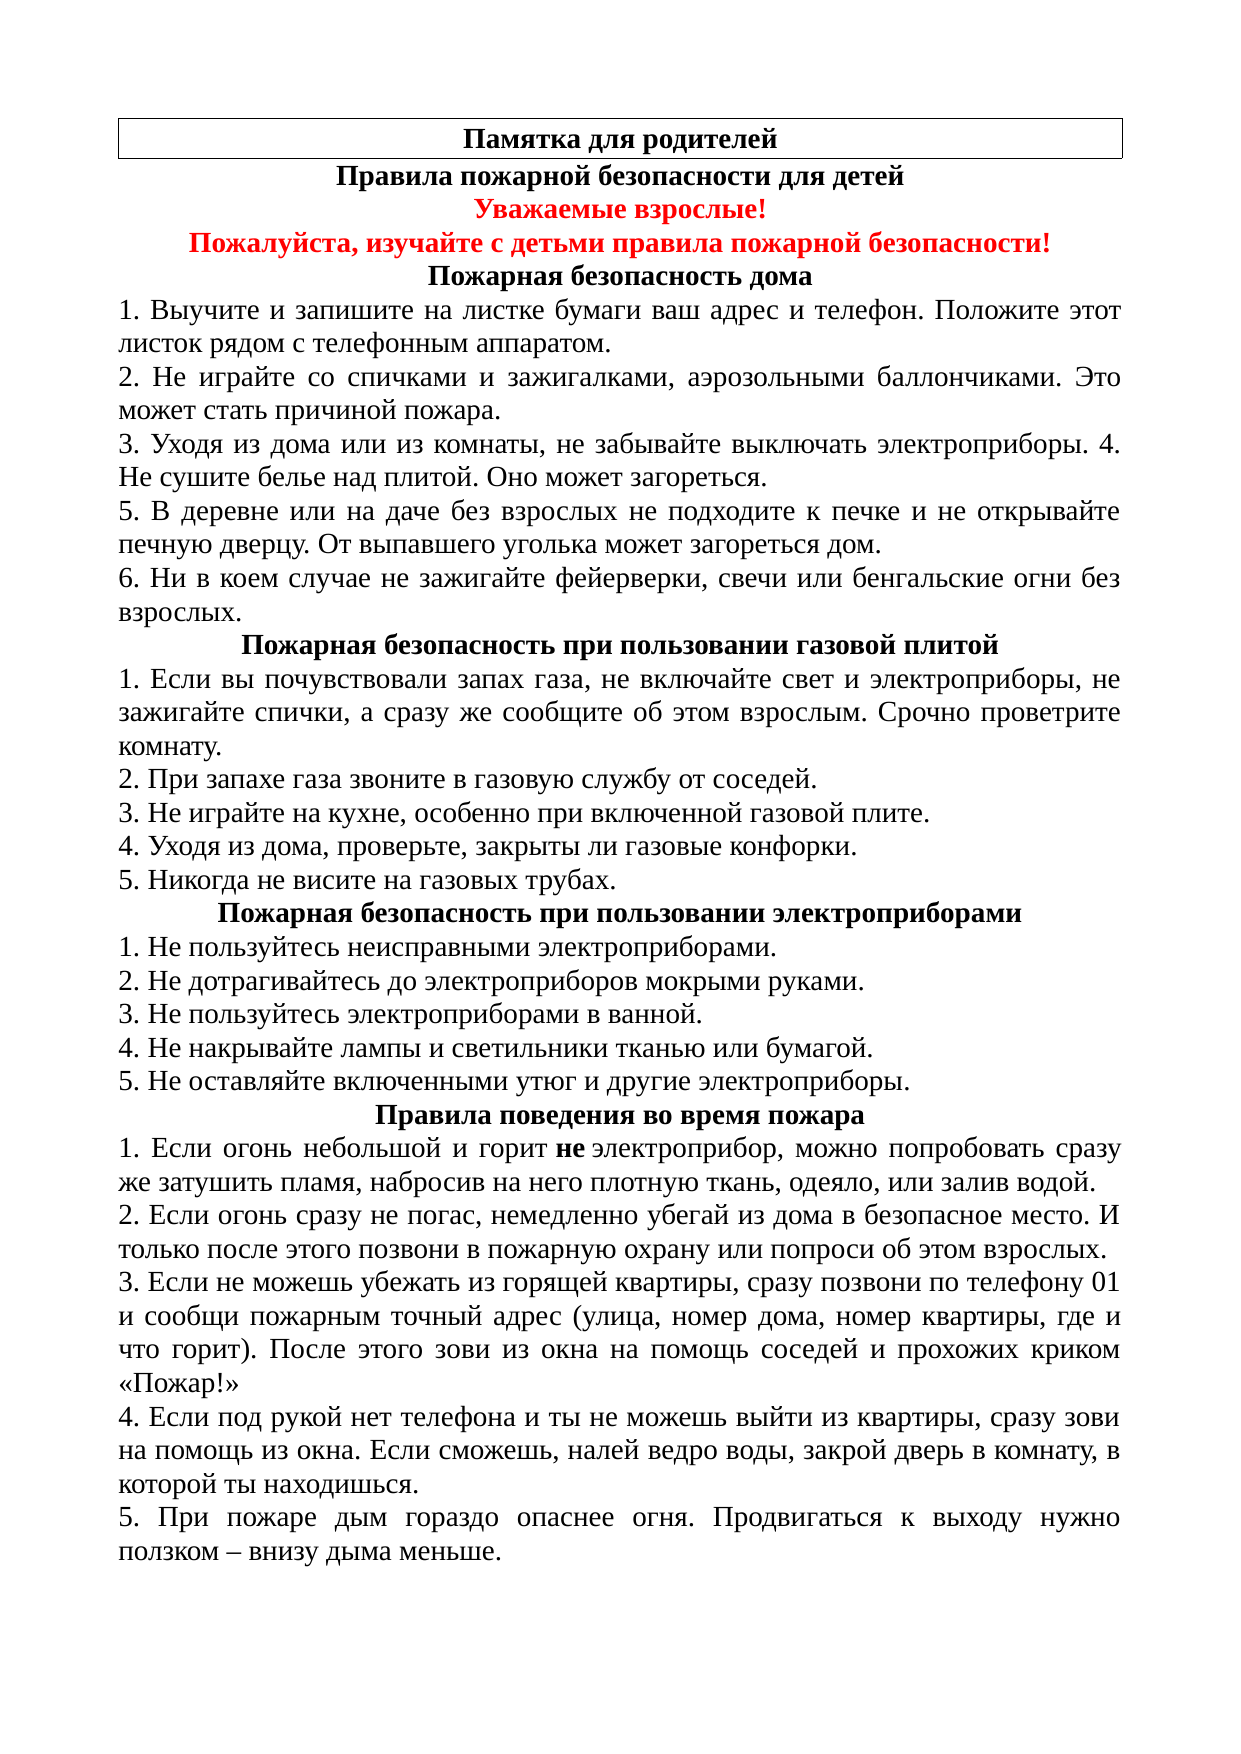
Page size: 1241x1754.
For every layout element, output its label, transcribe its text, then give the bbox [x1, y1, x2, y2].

text 1. Не пользуйтесь неисправными электроприборами. [118, 929, 1122, 963]
text Пожалуйста, изучайте с детьми правила пожарной безопасности! [118, 225, 1122, 258]
text Памятка для родителей [119, 119, 1122, 158]
text 5. В деревне или на даче без взрослых не подходите к печке и не открывайте печную дверцу. От выпавшего уголька может загореться дом. [118, 493, 1122, 560]
text 3. Не играйте на кухне, особенно при включенной газовой плите. [118, 795, 1122, 828]
text 1. Если огонь небольшой и горит не электроприбор, можно попробовать сразу же затушить пламя, набросив на него плотную ткань, одеяло, или залив водой. [118, 1130, 1122, 1197]
text 1. Если вы почувствовали запах газа, не включайте свет и электроприборы, не зажигайте спички, а сразу же сообщите об этом взрослым. Срочно проветрите комнату. [118, 661, 1122, 761]
text Уважаемые взрослые! [118, 191, 1122, 225]
text Правила пожарной безопасности для детей [118, 159, 1122, 191]
text 2. Не играйте со спичками и зажигалками, аэрозольными баллончиками. Это может стать причиной пожара. [118, 359, 1122, 426]
text 3. Если не можешь убежать из горящей квартиры, сразу позвони по телефону 01 и сообщи пожарным точный адрес (улица, номер дома, номер квартиры, где и что горит). После этого зови из окна на помощь соседей и прохожих криком «Пожар!» [118, 1264, 1122, 1399]
text 4. Уходя из дома, проверьте, закрыты ли газовые конфорки. [118, 828, 1122, 862]
text Пожарная безопасность при пользовании газовой плитой [118, 627, 1122, 661]
text 6. Ни в коем случае не зажигайте фейерверки, свечи или бенгальские огни без взрослых. [118, 560, 1122, 627]
text Правила поведения во время пожара [118, 1097, 1122, 1130]
text 5. При пожаре дым гораздо опаснее огня. Продвигаться к выходу нужно ползком – внизу дыма меньше. [118, 1499, 1122, 1566]
text 5. Никогда не висите на газовых трубах. [118, 862, 1122, 896]
text 4. Не накрывайте лампы и светильники тканью или бумагой. [118, 1030, 1122, 1063]
text Пожарная безопасность при пользовании электроприборами [118, 896, 1122, 929]
text 3. Не пользуйтесь электроприборами в ванной. [118, 996, 1122, 1030]
text 5. Не оставляйте включенными утюг и другие электроприборы. [118, 1063, 1122, 1097]
text 4. Если под рукой нет телефона и ты не можешь выйти из квартиры, сразу зови на помощь из окна. Если сможешь, налей ведро воды, закрой дверь в комнату, в которой ты находишься. [118, 1399, 1122, 1499]
text 3. Уходя из дома или из комнаты, не забывайте выключать электроприборы. 4. Не сушите белье над плитой. Оно может загореться. [118, 426, 1122, 493]
text 2. Если огонь сразу не погас, немедленно убегай из дома в безопасное место. И только после этого позвони в пожарную охрану или попроси об этом взрослых. [118, 1197, 1122, 1264]
text 2. Не дотрагивайтесь до электроприборов мокрыми руками. [118, 963, 1122, 996]
text 1. Выучите и запишите на листке бумаги ваш адрес и телефон. Положите этот листок рядом с телефонным аппаратом. [118, 292, 1122, 359]
text Пожарная безопасность дома [118, 258, 1122, 292]
text 2. При запахе газа звоните в газовую службу от соседей. [118, 761, 1122, 795]
